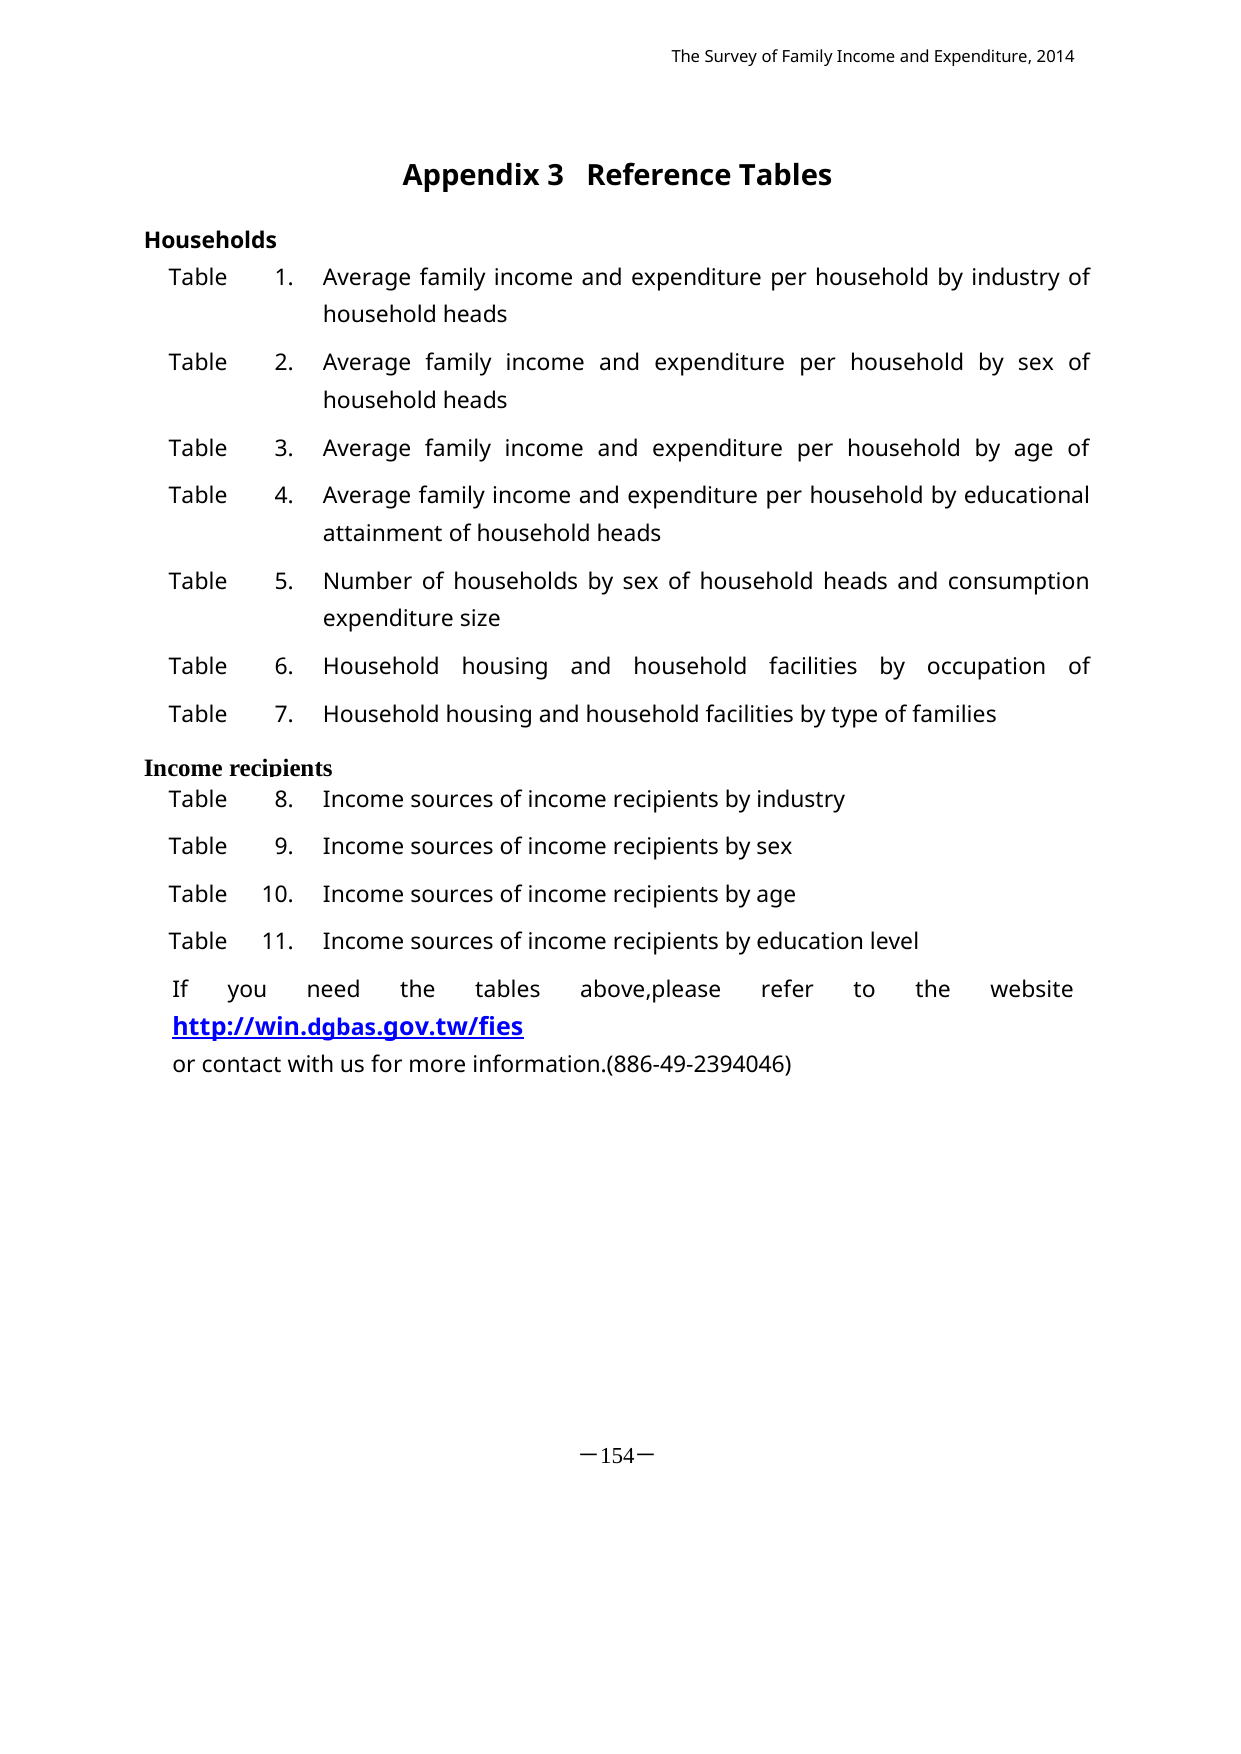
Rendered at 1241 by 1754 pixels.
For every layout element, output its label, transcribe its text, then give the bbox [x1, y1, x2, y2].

table_cell Table [141, 920, 255, 957]
table_cell [141, 330, 255, 341]
table_cell [320, 416, 1094, 426]
table_cell [141, 909, 255, 920]
table_cell Income sources of income recipients by industry [320, 777, 1094, 814]
table_cell [296, 692, 320, 729]
table_cell [141, 549, 255, 559]
table_cell [296, 416, 320, 426]
table_cell 7. [255, 692, 296, 729]
table_cell [296, 341, 320, 416]
table_cell 2. [255, 341, 296, 416]
table_cell [296, 862, 320, 872]
table_cell [296, 474, 320, 549]
table_header Appendix 3 Reference Tables [141, 156, 1094, 218]
table_cell [141, 634, 255, 644]
table_cell Table [141, 872, 255, 909]
table_cell [320, 330, 1094, 341]
table_cell Table [141, 692, 255, 729]
table_cell [255, 682, 296, 692]
table_cell 5. [255, 559, 296, 634]
table_cell [296, 729, 320, 740]
table_cell 6. [255, 645, 296, 682]
table_cell [296, 634, 320, 644]
table_cell [296, 463, 320, 474]
table_cell Table [141, 825, 255, 862]
table_cell [320, 814, 1094, 824]
table_cell [320, 549, 1094, 559]
text If you need the tables above,please refer to the website http://win.dgbas.gov.tw/fies [172, 967, 1075, 1042]
table_cell 4. [255, 474, 296, 549]
table_cell [320, 957, 1094, 967]
table_cell Income sources of income recipients by sex [320, 825, 1094, 862]
table_cell [296, 682, 320, 692]
table_cell [255, 729, 296, 740]
table_cell [255, 330, 296, 341]
table_cell [320, 463, 1094, 474]
table_cell [296, 330, 320, 341]
table_cell [141, 957, 255, 967]
table_cell [255, 416, 296, 426]
table_cell Average family income and expenditure per household by sex of household heads [320, 341, 1094, 416]
table_cell [320, 729, 1094, 740]
table_cell [296, 255, 320, 330]
table_cell [296, 814, 320, 824]
table_cell [296, 920, 320, 957]
table_cell [296, 909, 320, 920]
table_cell [296, 872, 320, 909]
table_cell Table [141, 559, 255, 634]
table_cell [141, 416, 255, 426]
table_cell Income sources of income recipients by education level [320, 920, 1094, 957]
table_cell [296, 825, 320, 862]
table_cell [296, 957, 320, 967]
table_cell Table [141, 474, 255, 549]
table_cell [255, 814, 296, 824]
table_cell Household housing and household facilities by occupation of household heads [320, 645, 1094, 682]
table_cell Table [141, 426, 255, 463]
table_cell [255, 909, 296, 920]
table_cell Income recipients [141, 740, 1094, 777]
table_cell Average family income and expenditure per household by age of household heads [320, 426, 1094, 463]
table_cell 10. [255, 872, 296, 909]
table_cell [296, 549, 320, 559]
table_cell Income sources of income recipients by age [320, 872, 1094, 909]
table_cell Table [141, 777, 255, 814]
table_cell Table [141, 255, 255, 330]
table_cell [296, 559, 320, 634]
text or contact with us for more information.(886-49-2394046) [172, 1042, 1075, 1080]
table_cell 1. [255, 255, 296, 330]
table_cell [320, 909, 1094, 920]
table_cell 8. [255, 777, 296, 814]
table_cell [255, 862, 296, 872]
table_cell [141, 682, 255, 692]
table_cell [296, 645, 320, 682]
table_cell Average family income and expenditure per household by industry of household heads [320, 255, 1094, 330]
table_cell Average family income and expenditure per household by educational attainment of household heads [320, 474, 1094, 549]
table_cell [141, 814, 255, 824]
table_cell Table [141, 341, 255, 416]
table_cell [141, 463, 255, 474]
table_cell [296, 426, 320, 463]
table_cell [255, 463, 296, 474]
table_cell Number of households by sex of household heads and consumption expenditure size [320, 559, 1094, 634]
table_cell Households [141, 218, 1094, 255]
table_cell 11. [255, 920, 296, 957]
table_cell [320, 682, 1094, 692]
table_cell Table [141, 645, 255, 682]
table_cell 3. [255, 426, 296, 463]
table_cell 9. [255, 825, 296, 862]
table_cell [320, 862, 1094, 872]
table_cell [255, 957, 296, 967]
table_cell [296, 777, 320, 814]
table_cell Household housing and household facilities by type of families [320, 692, 1094, 729]
table_cell [141, 862, 255, 872]
table_cell [141, 729, 255, 740]
table_cell [255, 549, 296, 559]
table_cell [320, 634, 1094, 644]
table_cell [255, 634, 296, 644]
